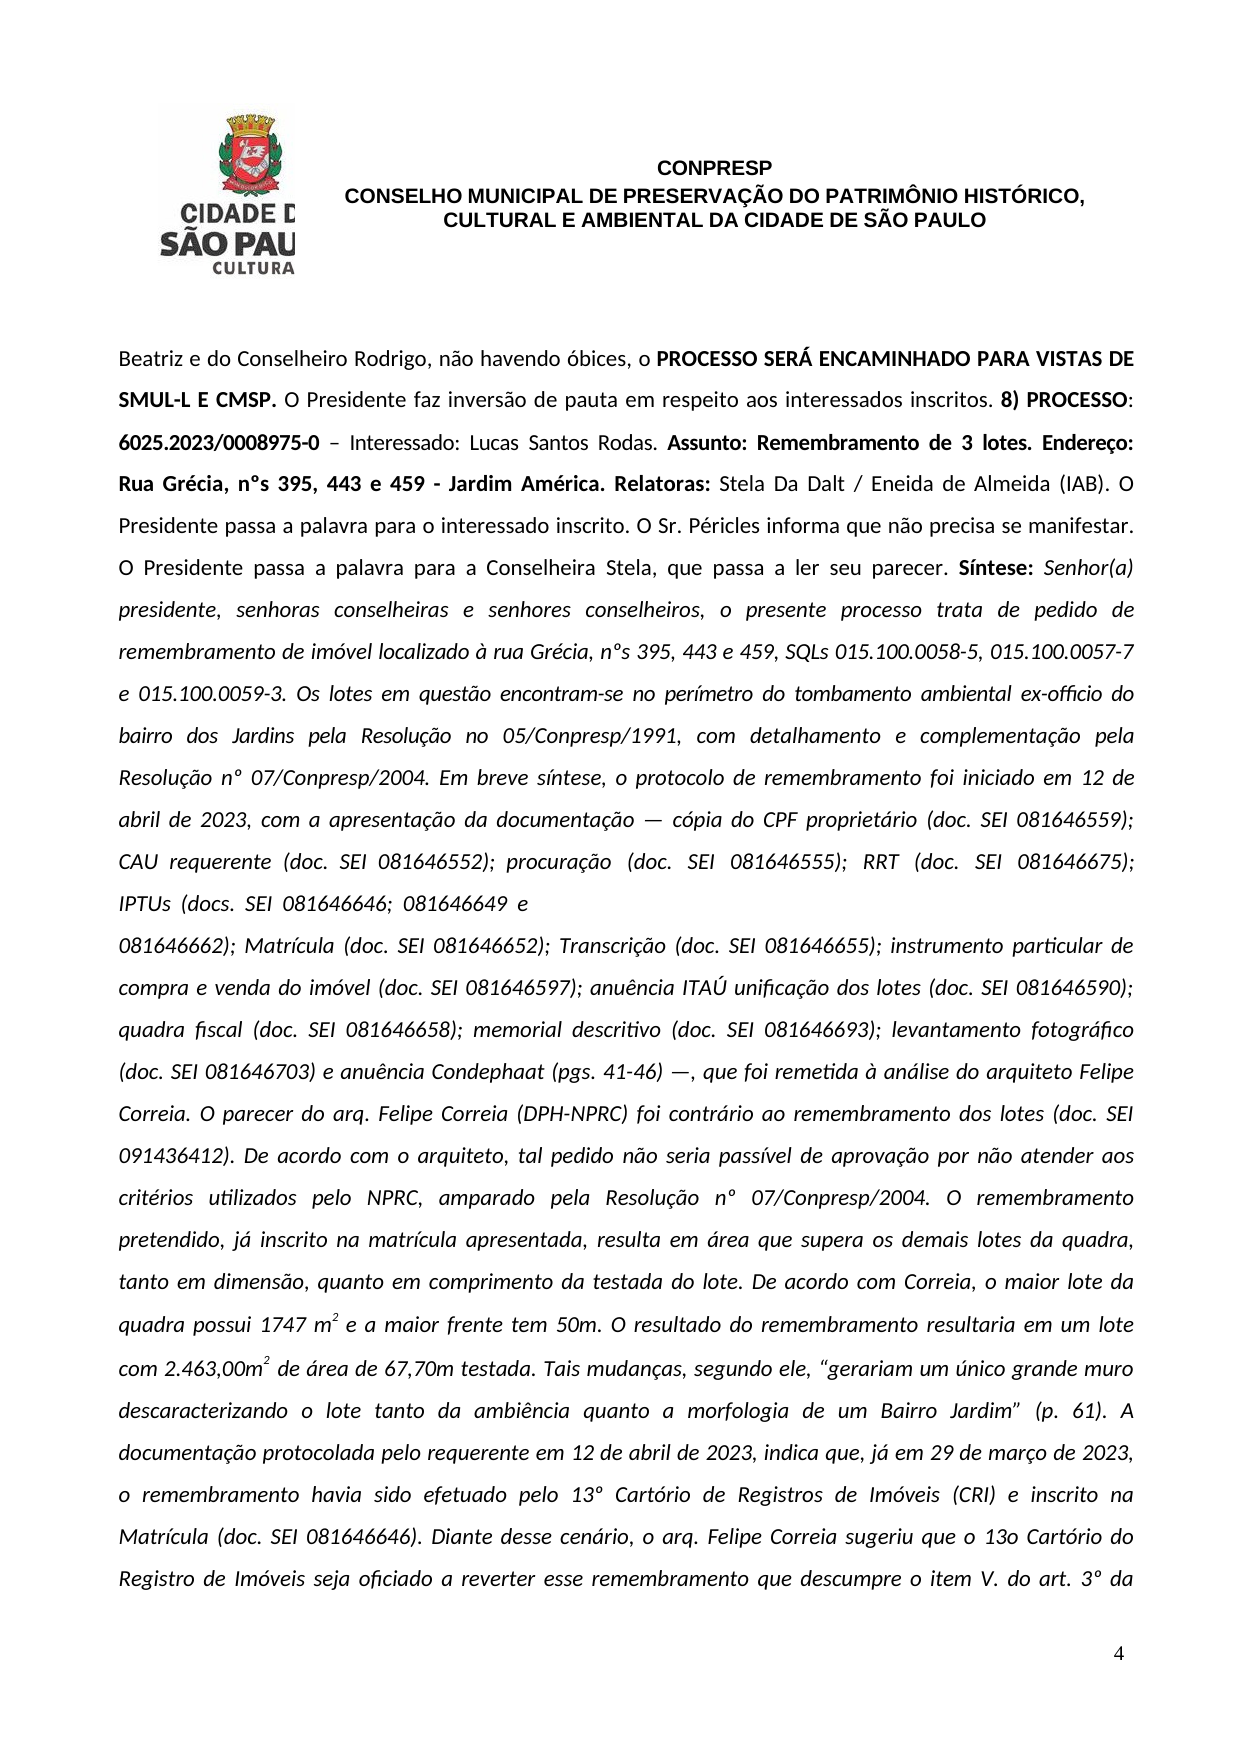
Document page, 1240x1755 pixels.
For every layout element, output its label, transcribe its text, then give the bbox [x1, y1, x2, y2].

text 081646662); Matrícula (doc. SEI 081646652); Transcrição (doc. SEI 081646655); instrumento particular de compra e venda do imóvel (doc. SEI 081646597); anuência ITAÚ unificação dos lotes (doc. SEI 081646590); quadra fiscal (doc. SEI 081646658); memorial descritivo (doc. SEI 081646693); levantamento fotográfico (doc. SEI 081646703) e anuência Condephaat (pgs. 41-46) —, que foi remetida à análise do arquiteto Felipe Correia. O parecer do arq. Felipe Correia (DPH-NPRC) foi contrário ao remembramento dos lotes (doc. SEI 091436412). De acordo com o arquiteto, tal pedido não seria passível de aprovação por não atender aos critérios utilizados pelo NPRC, amparado pela Resolução nº 07/Conpresp/2004. O remembramento pretendido, já inscrito na matrícula apresentada, resulta em área que supera os demais lotes da quadra, tanto em dimensão, quanto em comprimento da testada do lote. De acordo com Correia, o maior lote da quadra possui 1747 m2 e a maior frente tem 50m. O resultado do remembramento resultaria em um lote com 2.463,00m2 de área de 67,70m testada. Tais mudanças, segundo ele, “gerariam um único grande muro descaracterizando o lote tanto da ambiência quanto a morfologia de um Bairro Jardim” (p. 61). A documentação protocolada pelo requerente em 12 de abril de 2023, indica que, já em 29 de março de 2023, o remembramento havia sido efetuado pelo 13º Cartório de Registros de Imóveis (CRI) e inscrito na Matrícula (doc. SEI 081646646). Diante desse cenário, o arq. Felipe Correia sugeriu que o 13o Cartório do Registro de Imóveis seja oficiado a reverter esse remembramento que descumpre o item V. do art. 3º da [118, 931, 1134, 1592]
text Beatriz e do Conselheiro Rodrigo, não havendo óbices, o PROCESSO SERÁ ENCAMINHADO PARA VISTAS DE SMUL-L E CMSP. O Presidente faz inversão de pauta em respeito aos interessados inscritos. 8) PROCESSO: 6025.2023/0008975-0 – Interessado: Lucas Santos Rodas. Assunto: Remembramento de 3 lotes. Endereço: Rua Grécia, nºs 395, 443 e 459 - Jardim América. Relatoras: Stela Da Dalt / Eneida de Almeida (IAB). O Presidente passa a palavra para o interessado inscrito. O Sr. Péricles informa que não precisa se manifestar. O Presidente passa a palavra para a Conselheira Stela, que passa a ler seu parecer. Síntese: Senhor(a) presidente, senhoras conselheiras e senhores conselheiros, o presente processo trata de pedido de remembramento de imóvel localizado à rua Grécia, nºs 395, 443 e 459, SQLs 015.100.0058-5, 015.100.0057-7 e 015.100.0059-3. Os lotes em questão encontram-se no perímetro do tombamento ambiental ex-officio do bairro dos Jardins pela Resolução no 05/Conpresp/1991, com detalhamento e complementação pela Resolução nº 07/Conpresp/2004. Em breve síntese, o protocolo de remembramento foi iniciado em 12 de abril de 2023, com a apresentação da documentação — cópia do CPF proprietário (doc. SEI 081646559); CAU requerente (doc. SEI 081646552); procuração (doc. SEI 081646555); RRT (doc. SEI 081646675); IPTUs (docs. SEI 081646646; 081646649 e [118, 344, 1135, 917]
